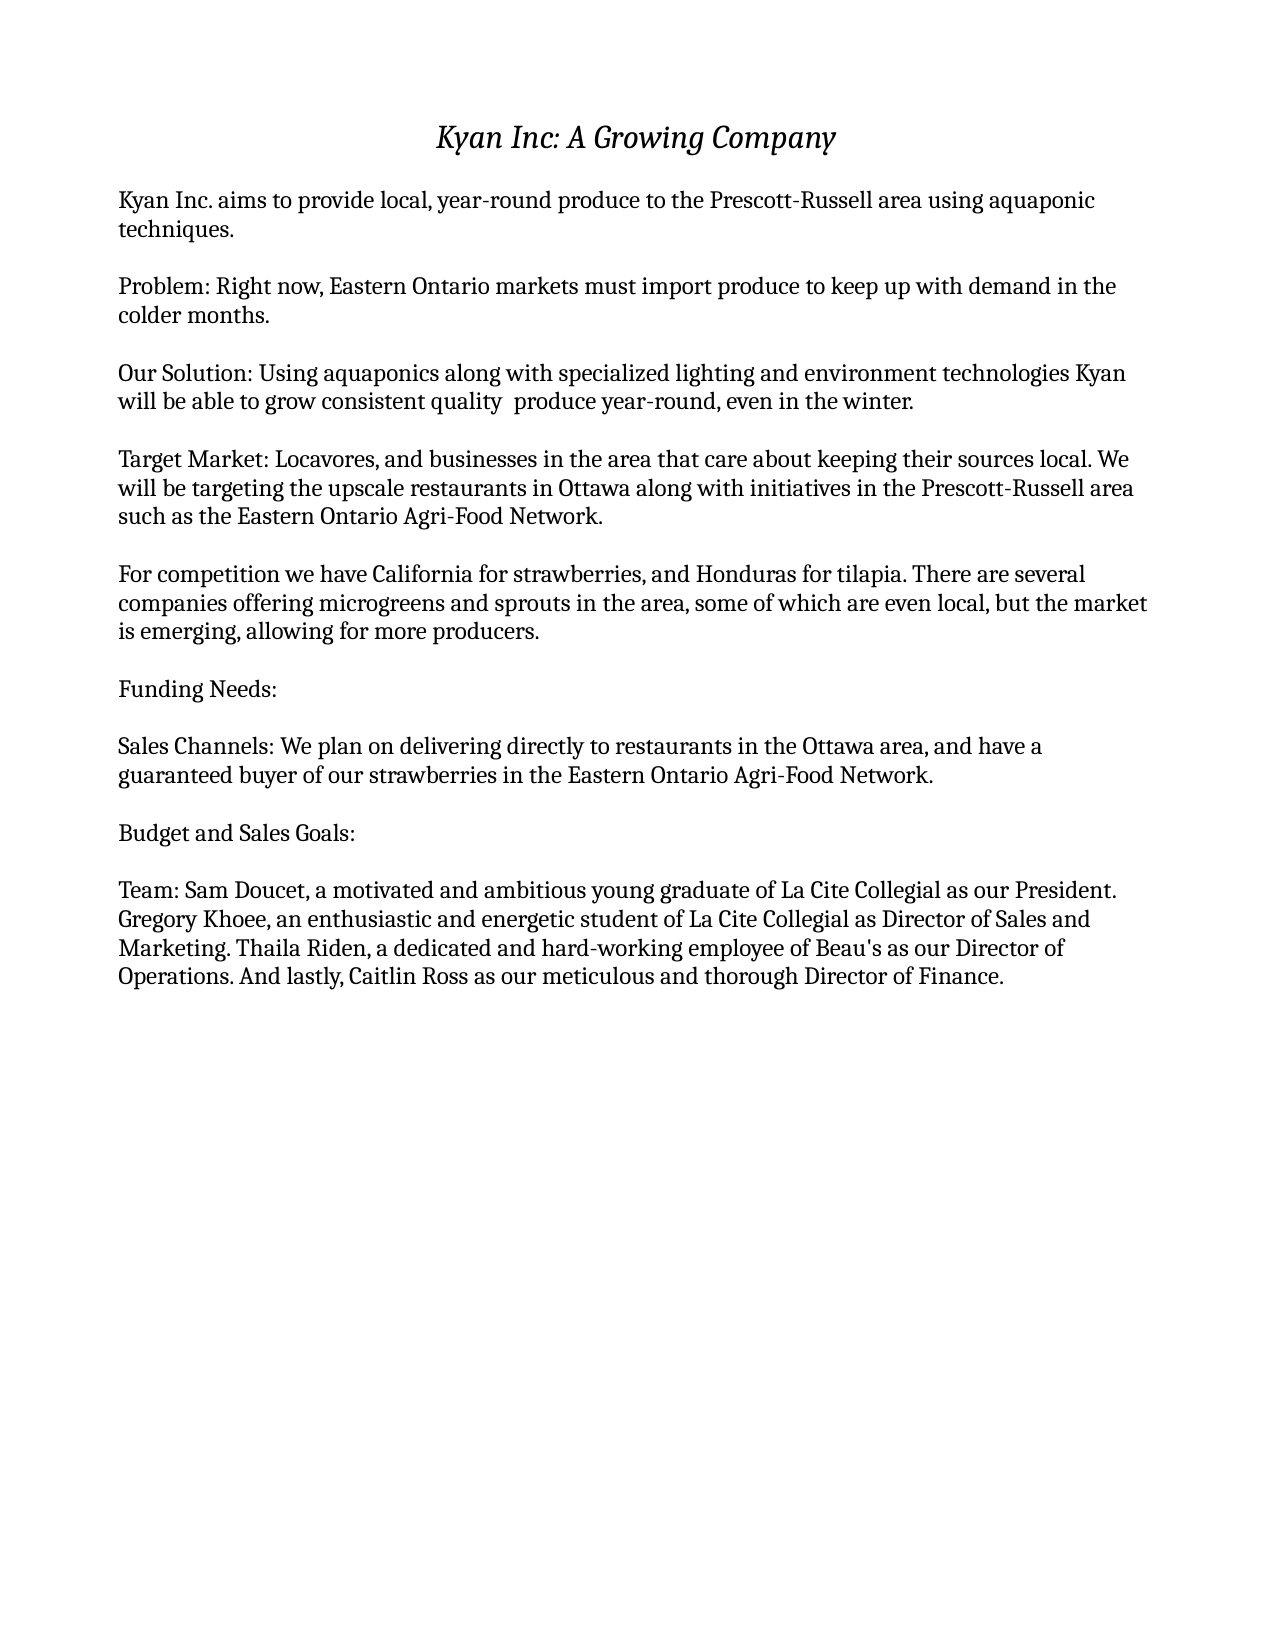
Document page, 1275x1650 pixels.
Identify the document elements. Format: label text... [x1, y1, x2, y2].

text Team: Sam Doucet, a motivated and ambitious young graduate of La Cite Collegial as our President. Gregory Khoee, an enthusiastic and energetic student of La Cite Collegial as Director of Sales and Marketing. Thaila Riden, a dedicated and hard-working employee of Beau's as our Director of Operations. And lastly, Caitlin Ross as our meticulous and thorough Director of Finance. [118, 876, 1157, 991]
text Funding Needs: [118, 675, 1157, 703]
text Target Market: Locavores, and businesses in the area that care about keeping their sources local. We will be targeting the upscale restaurants in Ottawa along with initiatives in the Prescott-Russell area such as the Eastern Ontario Agri-Food Network. [118, 445, 1157, 531]
text For competition we have California for strawberries, and Honduras for tilapia. There are several companies offering microgreens and sprouts in the area, some of which are even local, but the market is emerging, allowing for more producers. [118, 560, 1157, 646]
text Kyan Inc. aims to provide local, year-round produce to the Prescott-Russell area using aquaponic techniques. [118, 186, 1157, 243]
text Problem: Right now, Eastern Ontario markets must import produce to keep up with demand in the colder months. [118, 272, 1157, 330]
text Sales Channels: We plan on delivering directly to restaurants in the Ottawa area, and have a guaranteed buyer of our strawberries in the Eastern Ontario Agri-Food Network. [118, 732, 1157, 790]
text Budget and Sales Goals: [118, 818, 1157, 847]
text Our Solution: Using aquaponics along with specialized lighting and environment technologies Kyan will be able to grow consistent quality produce year-round, even in the winter. [118, 358, 1157, 416]
